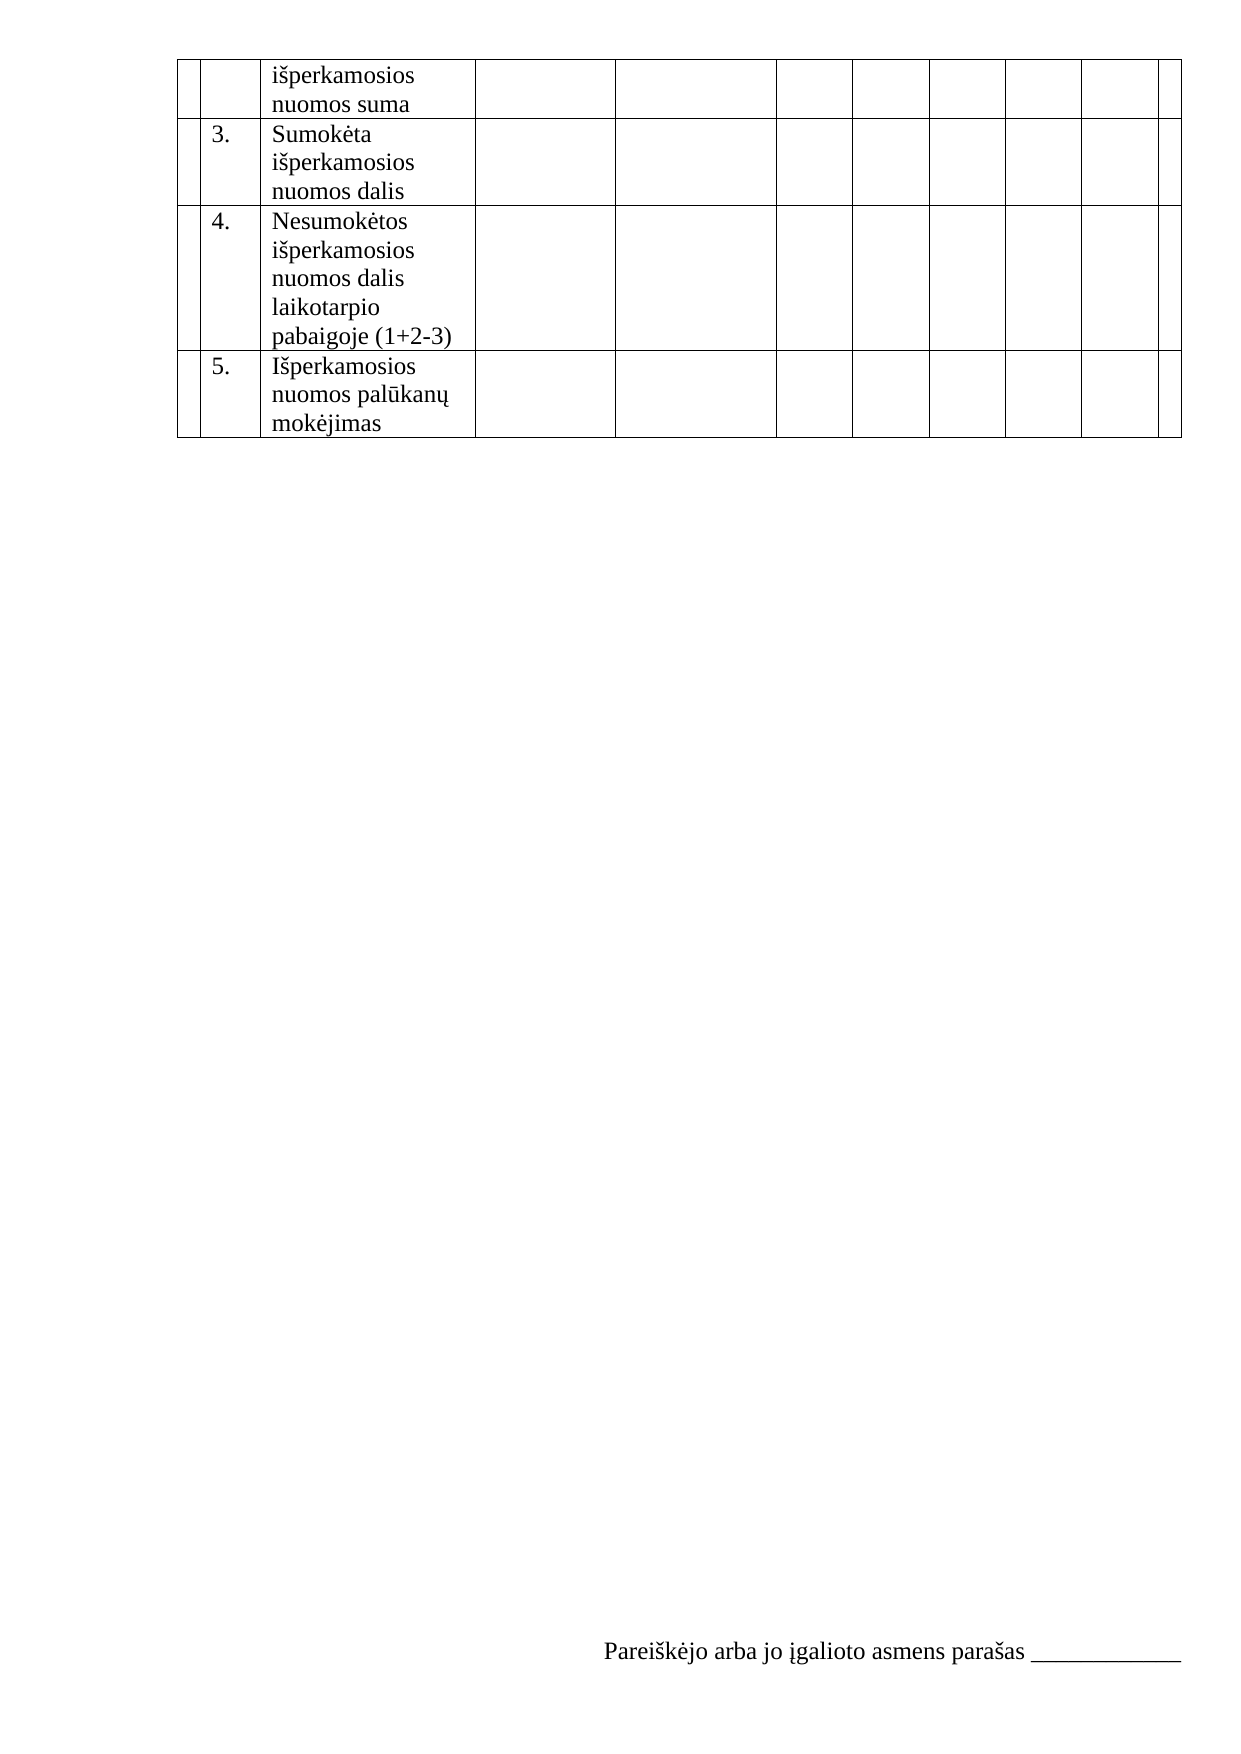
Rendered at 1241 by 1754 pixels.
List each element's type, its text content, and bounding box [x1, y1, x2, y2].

table_cell [1006, 206, 1081, 350]
table_cell [616, 119, 776, 205]
table_cell [930, 351, 1005, 437]
table_cell [1159, 60, 1181, 118]
table_cell [777, 206, 852, 350]
table_cell [1082, 60, 1158, 118]
table_cell [930, 60, 1005, 118]
table_cell 5. [201, 351, 260, 437]
table_cell [777, 60, 852, 118]
table_cell [1159, 119, 1181, 205]
table_cell [1159, 351, 1181, 437]
table_cell [853, 351, 929, 437]
table_cell [616, 206, 776, 350]
table_cell [777, 119, 852, 205]
table_cell [930, 119, 1005, 205]
table_cell [853, 119, 929, 205]
table_cell [777, 351, 852, 437]
table_cell [1006, 351, 1081, 437]
table_cell [853, 206, 929, 350]
table_cell [476, 119, 615, 205]
table_cell [1006, 119, 1081, 205]
table_cell [178, 60, 200, 118]
table_cell [1082, 351, 1158, 437]
table_cell [178, 351, 200, 437]
table_cell [178, 119, 200, 205]
table_cell [178, 206, 200, 350]
table_cell Nesumokėtos išperkamosios nuomos dalis laikotarpio pabaigoje (1+2-3) [261, 206, 475, 350]
table_cell [616, 351, 776, 437]
table_cell Sumokėta išperkamosios nuomos dalis [261, 119, 475, 205]
table_cell [1082, 206, 1158, 350]
table_cell [476, 206, 615, 350]
table_cell [476, 351, 615, 437]
table_cell 3. [201, 119, 260, 205]
table_cell [930, 206, 1005, 350]
table_cell [616, 60, 776, 118]
table_cell [1006, 60, 1081, 118]
table_cell 4. [201, 206, 260, 350]
table_cell [853, 60, 929, 118]
table_cell Išperkamosios nuomos palūkanų mokėjimas [261, 351, 475, 437]
table_cell [1082, 119, 1158, 205]
table_cell [476, 60, 615, 118]
table_cell [201, 60, 260, 118]
table_cell išperkamosios nuomos suma [261, 60, 475, 118]
table_cell [1159, 206, 1181, 350]
